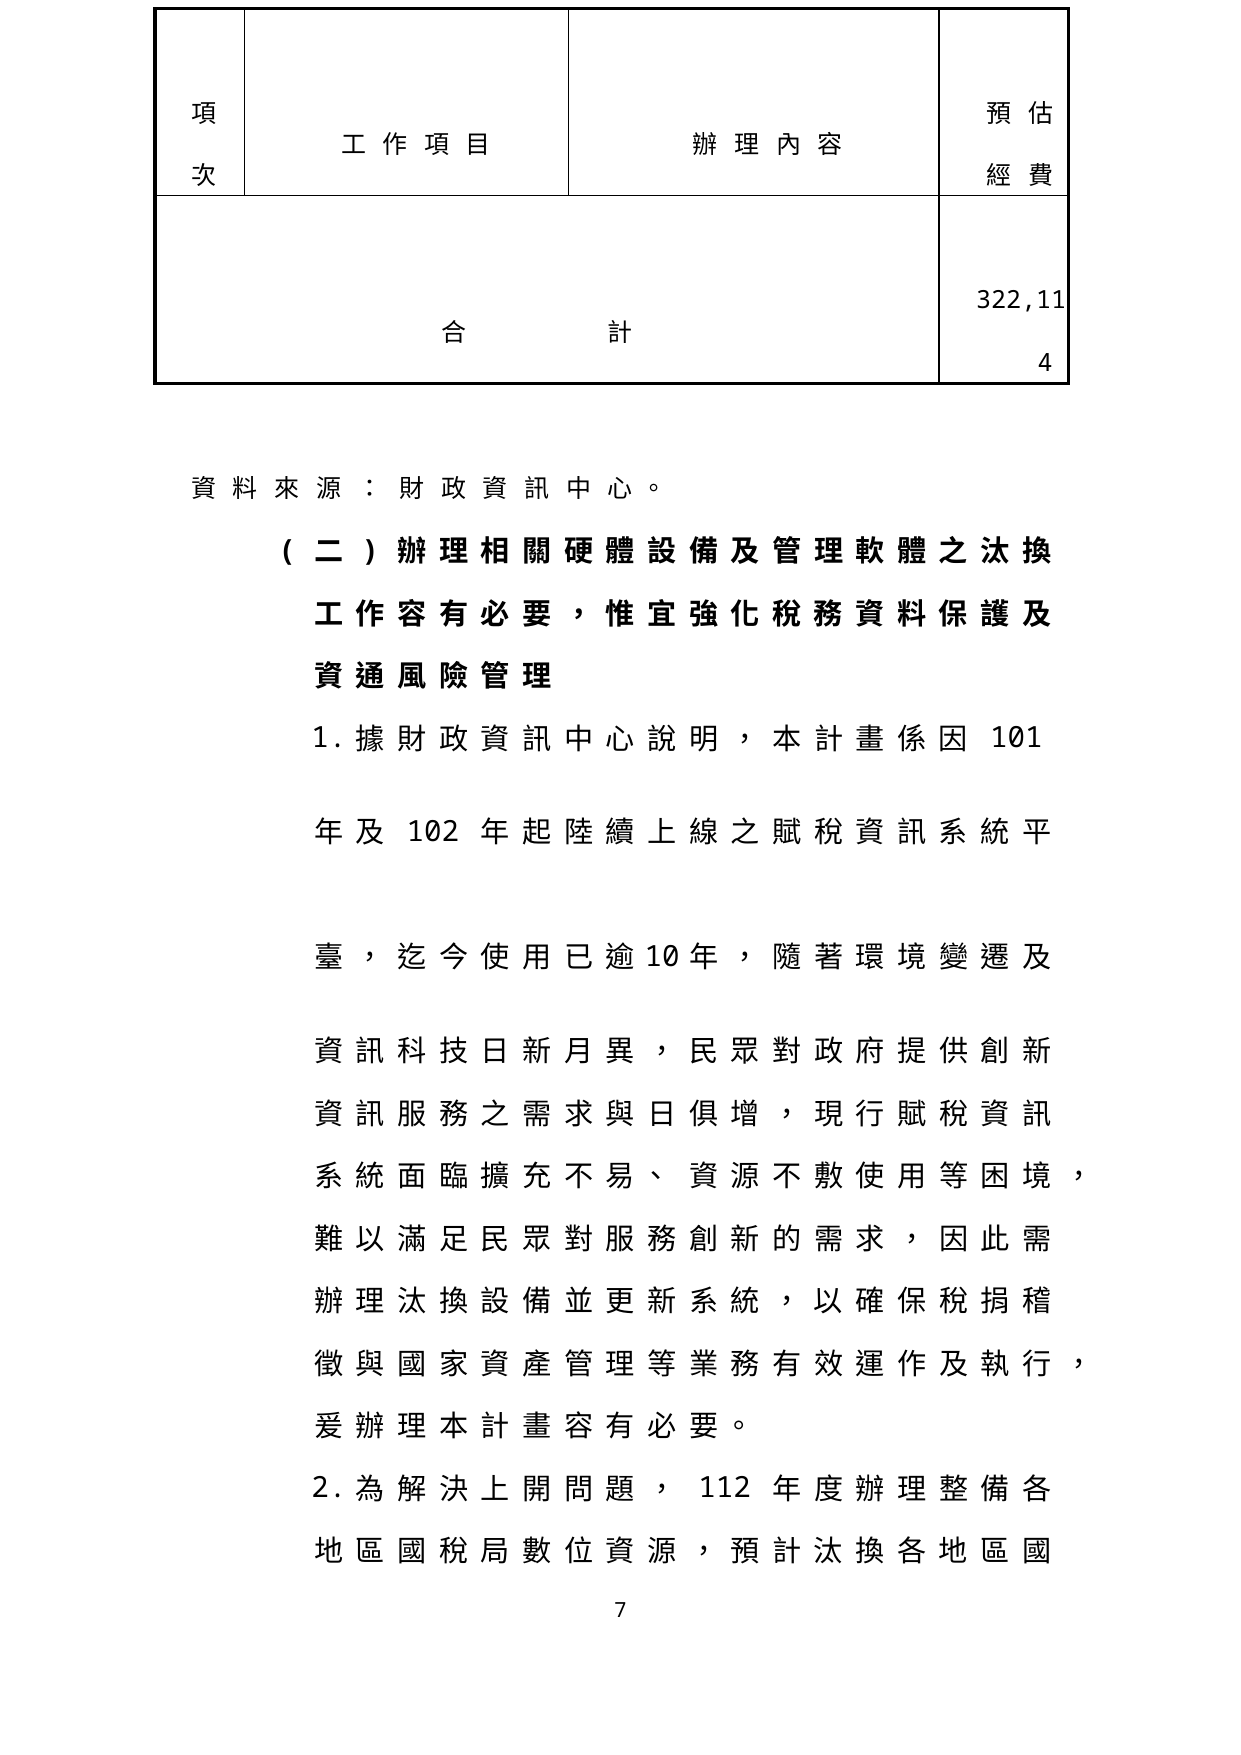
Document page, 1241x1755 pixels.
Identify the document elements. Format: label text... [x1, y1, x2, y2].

text (二)辦理相關硬體設備及管理軟體之汰換工作容有必要，惟宜強化稅務資料保護及資通風險管理 [242, 507, 1058, 695]
text 2.為解決上開問題，112年度辦理整備各地區國稅局數位資源，預計汰換各地區國稅局就地相關設備，其汰換範圍包含硬體設備如報表倉儲、備份軟硬體設備、系統印表機等；網路設備如防火牆、交換器(Switch)、路由器(Router)及相關管理軟體等，然國稅局辦理業務涉及個人及營業人等機敏性資料，為確保相關稅務資料之安全性，辦理汰換資安設備與軟體更新時，宜強化稅務資料保護及資通風險管理，以維稅務系統運作之安全性。 [271, 1445, 1058, 1570]
table_header 工作項目 [245, 10, 568, 195]
table_cell 322,114 [940, 196, 1067, 382]
table_header 項次 [157, 10, 244, 195]
table_header 預估經費 [940, 10, 1067, 195]
text 資料來源：財政資訊中心。 [153, 445, 1058, 507]
table_header 辦理內容 [569, 10, 938, 195]
text 1.據財政資訊中心說明，本計畫係因101年及102年起陸續上線之賦稅資訊系統平臺，迄今使用已逾10年，隨著環境變遷及資訊科技日新月異，民眾對政府提供創新資訊服務之需求與日俱增，現行賦稅資訊系統面臨擴充不易、資源不敷使用等困境，難以滿足民眾對服務創新的需求，因此需辦理汰換設備並更新系統，以確保稅捐稽徵與國家資產管理等業務有效運作及執行，爰辦理本計畫容有必要。 [271, 695, 1058, 1445]
table_cell 合 計 [157, 196, 938, 382]
